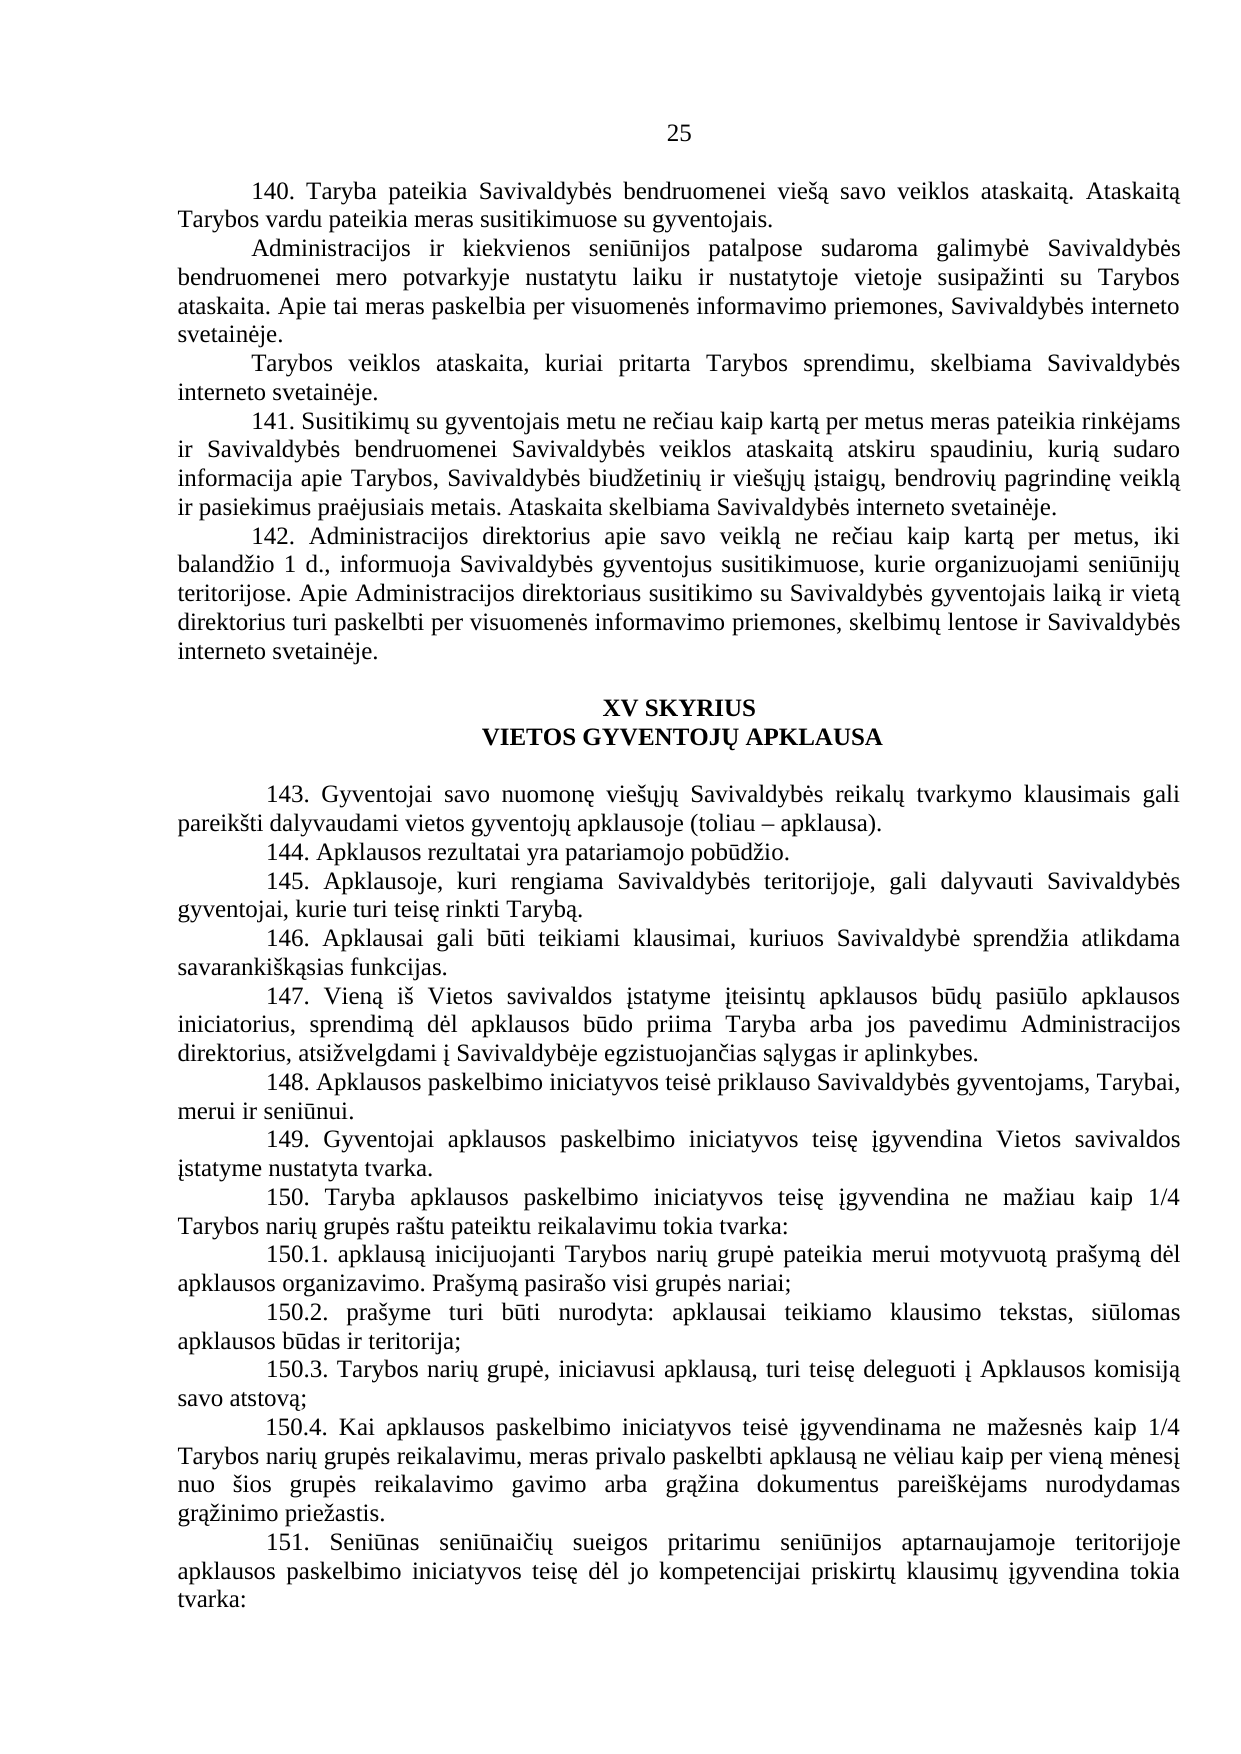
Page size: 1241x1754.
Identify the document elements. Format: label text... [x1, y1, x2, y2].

text 150.4. Kai apklausos paskelbimo iniciatyvos teisė įgyvendinama ne mažesnės kaip 1/4 Tarybos narių grupės reikalavimu, meras privalo paskelbti apklausą ne vėliau kaip per vieną mėnesį nuo šios grupės reikalavimo gavimo arba grąžina dokumentus pareiškėjams nurodydamas grąžinimo priežastis. [177, 1412, 1181, 1527]
text 144. Apklausos rezultatai yra patariamojo pobūdžio. [177, 837, 1181, 866]
text 142. Administracijos direktorius apie savo veiklą ne rečiau kaip kartą per metus, iki balandžio 1 d., informuoja Savivaldybės gyventojus susitikimuose, kurie organizuojami seniūnijų teritorijose. Apie Administracijos direktoriaus susitikimo su Savivaldybės gyventojais laiką ir vietą direktorius turi paskelbti per visuomenės informavimo priemones, skelbimų lentose ir Savivaldybės interneto svetainėje. [177, 521, 1181, 664]
text 150.1. apklausą inicijuojanti Tarybos narių grupė pateikia merui motyvuotą prašymą dėl apklausos organizavimo. Prašymą pasirašo visi grupės nariai; [177, 1239, 1181, 1297]
text 141. Susitikimų su gyventojais metu ne rečiau kaip kartą per metus meras pateikia rinkėjams ir Savivaldybės bendruomenei Savivaldybės veiklos ataskaitą atskiru spaudiniu, kurią sudaro informacija apie Tarybos, Savivaldybės biudžetinių ir viešųjų įstaigų, bendrovių pagrindinę veiklą ir pasiekimus praėjusiais metais. Ataskaita skelbiama Savivaldybės interneto svetainėje. [177, 406, 1181, 521]
text 150.3. Tarybos narių grupė, iniciavusi apklausą, turi teisę deleguoti į Apklausos komisiją savo atstovą; [177, 1354, 1181, 1412]
text 145. Apklausoje, kuri rengiama Savivaldybės teritorijoje, gali dalyvauti Savivaldybės gyventojai, kurie turi teisę rinkti Tarybą. [177, 866, 1181, 923]
text 147. Vieną iš Vietos savivaldos įstatyme įteisintų apklausos būdų pasiūlo apklausos iniciatorius, sprendimą dėl apklausos būdo priima Taryba arba jos pavedimu Administracijos direktorius, atsižvelgdami į Savivaldybėje egzistuojančias sąlygas ir aplinkybes. [177, 981, 1181, 1067]
text 140. Taryba pateikia Savivaldybės bendruomenei viešą savo veiklos ataskaitą. Ataskaitą Tarybos vardu pateikia meras susitikimuose su gyventojais. [177, 176, 1181, 233]
text Administracijos ir kiekvienos seniūnijos patalpose sudaroma galimybė Savivaldybės bendruomenei mero potvarkyje nustatytu laiku ir nustatytoje vietoje susipažinti su Tarybos ataskaita. Apie tai meras paskelbia per visuomenės informavimo priemones, Savivaldybės interneto svetainėje. [177, 233, 1181, 348]
text XV SKYRIUS [177, 693, 1181, 722]
text 150. Taryba apklausos paskelbimo iniciatyvos teisę įgyvendina ne mažiau kaip 1/4 Tarybos narių grupės raštu pateiktu reikalavimu tokia tvarka: [177, 1182, 1181, 1239]
text 150.2. prašyme turi būti nurodyta: apklausai teikiamo klausimo tekstas, siūlomas apklausos būdas ir teritorija; [177, 1297, 1181, 1354]
text 149. Gyventojai apklausos paskelbimo iniciatyvos teisę įgyvendina Vietos savivaldos įstatyme nustatyta tvarka. [177, 1124, 1181, 1182]
text VIETOS GYVENTOJŲ APKLAUSA [177, 722, 1181, 751]
text 148. Apklausos paskelbimo iniciatyvos teisė priklauso Savivaldybės gyventojams, Tarybai, merui ir seniūnui. [177, 1067, 1181, 1124]
text Tarybos veiklos ataskaita, kuriai pritarta Tarybos sprendimu, skelbiama Savivaldybės interneto svetainėje. [177, 348, 1181, 406]
text 151. Seniūnas seniūnaičių sueigos pritarimu seniūnijos aptarnaujamoje teritorijoje apklausos paskelbimo iniciatyvos teisę dėl jo kompetencijai priskirtų klausimų įgyvendina tokia tvarka: [177, 1527, 1181, 1613]
text 146. Apklausai gali būti teikiami klausimai, kuriuos Savivaldybė sprendžia atlikdama savarankiškąsias funkcijas. [177, 923, 1181, 981]
text 143. Gyventojai savo nuomonę viešųjų Savivaldybės reikalų tvarkymo klausimais gali pareikšti dalyvaudami vietos gyventojų apklausoje (toliau – apklausa). [177, 779, 1181, 837]
